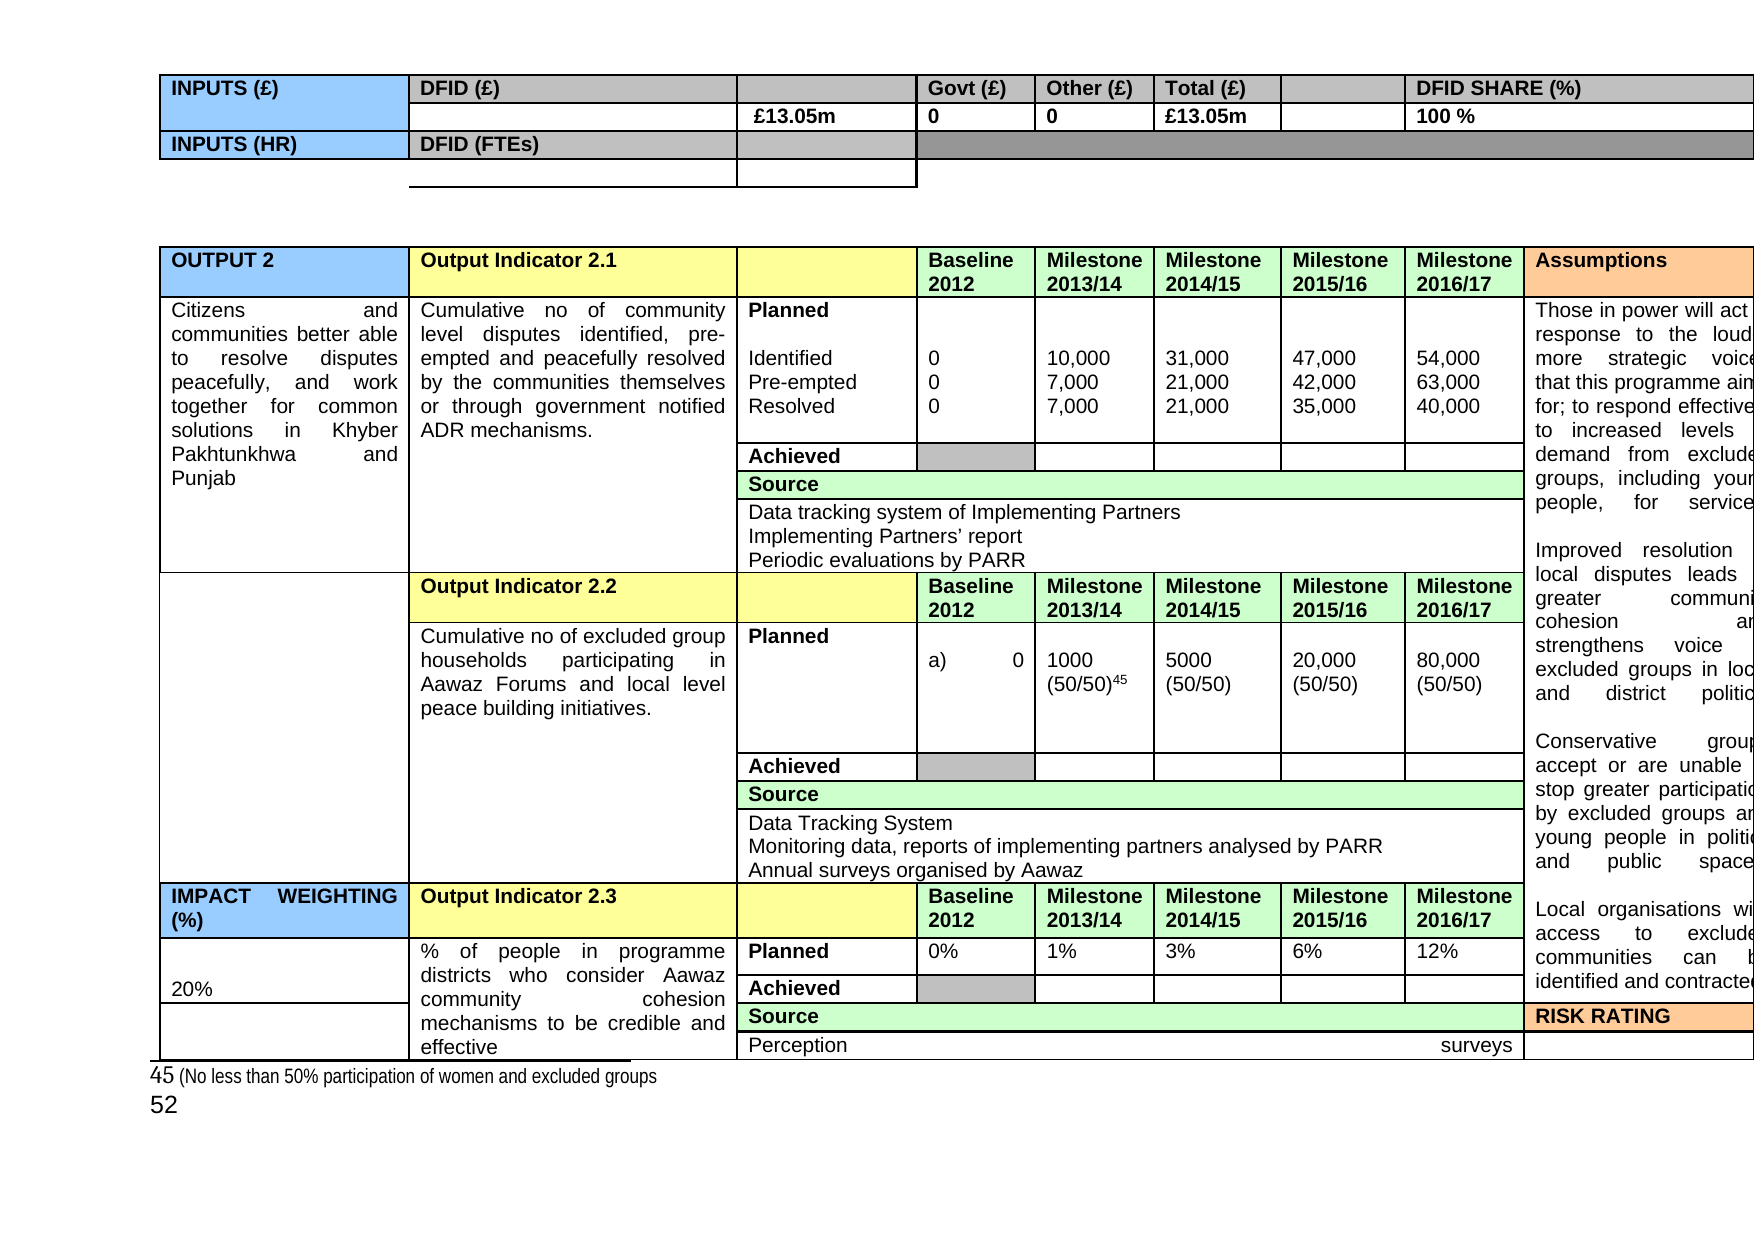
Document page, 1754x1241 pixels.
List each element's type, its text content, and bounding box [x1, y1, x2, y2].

table_cell IMPACT WEIGHTING (%) [161, 884, 408, 937]
table_cell Milestone 2016/17 [1406, 884, 1523, 937]
table_cell 12% [1406, 939, 1523, 974]
table_cell [1155, 444, 1280, 470]
table_cell [1155, 976, 1280, 1002]
table_cell % of people in programme districts who consider Aawaz community cohesion mechanisms to be credible and effective [410, 939, 736, 1059]
table_cell Achieved [738, 976, 916, 1002]
table_cell Output Indicator 2.3 [410, 884, 736, 937]
table_cell Planned [738, 623, 916, 752]
table_cell [738, 573, 916, 622]
table_cell Baseline 2012 [918, 573, 1034, 622]
table_cell Baseline 2012 [918, 884, 1034, 937]
table_cell Milestone 2015/16 [1282, 573, 1404, 622]
table_cell [1525, 1033, 1753, 1059]
table_cell RISK RATING [1525, 1004, 1753, 1030]
table_cell Milestone 2015/16 [1282, 884, 1404, 937]
table_cell [918, 754, 1034, 780]
table_cell Achieved [738, 444, 916, 470]
table_header Milestone 2015/16 [1282, 248, 1404, 296]
table_cell [1406, 976, 1523, 1002]
table_cell 47,000 42,000 35,000 [1282, 298, 1404, 442]
table_cell [738, 884, 916, 937]
table_cell Citizens and communities better able to resolve disputes peacefully, and work together for common solutions in Khyber Pakhtunkhwa and Punjab [161, 298, 408, 572]
table_cell [738, 76, 915, 102]
table_cell Milestone 2016/17 [1406, 573, 1523, 622]
table_cell Planned Identified Pre-empted Resolved [738, 298, 916, 442]
table_cell 1000 (50/50) [1036, 623, 1153, 752]
table_header Milestone 2014/15 [1155, 248, 1280, 296]
table_cell [410, 104, 736, 130]
table_header OUTPUT 2 [161, 248, 408, 296]
table_cell [1036, 444, 1153, 470]
table_cell Source [738, 782, 1523, 808]
table_cell a) 0 [918, 623, 1034, 752]
table_cell Govt (£) [918, 76, 1034, 102]
table_header [738, 248, 916, 296]
table_cell [738, 132, 915, 158]
table_cell Output Indicator 2.2 [410, 573, 736, 622]
table_cell [160, 573, 408, 882]
table_cell [1406, 754, 1523, 780]
table_cell Milestone 2014/15 [1155, 884, 1280, 937]
table_cell Milestone 2013/14 [1036, 884, 1153, 937]
table_cell 0 0 0 [918, 298, 1034, 442]
table_cell Those in power will act in response to the louder more strategic voices that this programme aims for; to respond effectively to increased levels of demand from excluded groups, including young people, for services. Improved resolution of local disputes leads to greater community cohesion and strengthens voice of excluded groups in local and district politics. Conservative groups accept or are unable to stop greater participation by excluded groups and young people in politics and public spaces. Local organisations with access to excluded communities can be identified and contracted. [1525, 298, 1753, 1002]
table_cell Cumulative no of excluded group households participating in Aawaz Forums and local level peace building initiatives. [410, 623, 736, 882]
table_cell 31,000 21,000 21,000 [1155, 298, 1280, 442]
table_header Milestone 2016/17 [1406, 248, 1523, 296]
table_cell Milestone 2013/14 [1036, 573, 1153, 622]
table_cell [1282, 754, 1404, 780]
table_cell [1282, 444, 1404, 470]
table_cell 100 % [1406, 104, 1753, 130]
table_cell [918, 444, 1034, 470]
table_header Baseline 2012 [918, 248, 1034, 296]
table_cell Data tracking system of Implementing Partners Implementing Partners’ report Periodic evaluations by PARR [738, 500, 1523, 572]
table_cell Other (£) [1036, 76, 1153, 102]
table_cell [738, 160, 915, 186]
table_cell Source [738, 1004, 1523, 1030]
table_cell [1282, 76, 1404, 102]
table_cell £13.05m [1155, 104, 1280, 130]
table_cell Total (£) [1155, 76, 1280, 102]
table_cell [1036, 976, 1153, 1002]
table_cell [161, 1004, 408, 1030]
table_cell [1036, 754, 1153, 780]
table_cell Cumulative no of community level disputes identified, pre-empted and peacefully resolved by the communities themselves or through government notified ADR mechanisms. [410, 298, 736, 572]
table_header Milestone 2013/14 [1036, 248, 1153, 296]
table_cell Data Tracking System Monitoring data, reports of implementing partners analysed by PARR Annual surveys organised by Aawaz [738, 810, 1523, 882]
table_cell 0 [1036, 104, 1153, 130]
table_cell 80,000 (50/50) [1406, 623, 1523, 752]
table_cell 1% [1036, 939, 1153, 974]
table_cell 6% [1282, 939, 1404, 974]
table_cell [1155, 754, 1280, 780]
table_cell [1282, 104, 1404, 130]
table_cell Milestone 2014/15 [1155, 573, 1280, 622]
table_cell Perception surveys [738, 1033, 1523, 1059]
table_cell 0% [918, 939, 1034, 974]
table_cell [1406, 444, 1523, 470]
table_cell Source [738, 472, 1523, 498]
table_cell Achieved [738, 754, 916, 780]
table_cell DFID SHARE (%) [1406, 76, 1753, 102]
table_cell [161, 939, 408, 974]
table_cell 54,000 63,000 40,000 [1406, 298, 1523, 442]
table_cell INPUTS (HR) [161, 132, 408, 158]
table_cell [409, 160, 736, 186]
table_cell 5000 (50/50) [1155, 623, 1280, 752]
table_cell [1282, 976, 1404, 1002]
table_header Output Indicator 2.1 [410, 248, 736, 296]
table_cell 3% [1155, 939, 1280, 974]
table_cell DFID (FTEs) [410, 132, 736, 158]
table_cell INPUTS (£) [161, 76, 408, 130]
table_cell DFID (£) [410, 76, 736, 102]
table_cell £13.05m [738, 104, 915, 130]
table_cell 20,000 (50/50) [1282, 623, 1404, 752]
table_cell [918, 976, 1034, 1002]
table_cell 10,000 7,000 7,000 [1036, 298, 1153, 442]
table_cell Planned [738, 939, 916, 974]
table_cell [918, 132, 1753, 158]
table_cell 0 [918, 104, 1034, 130]
table_cell [161, 1030, 408, 1059]
table_cell 20% [161, 974, 408, 1002]
table_header Assumptions [1525, 248, 1753, 296]
